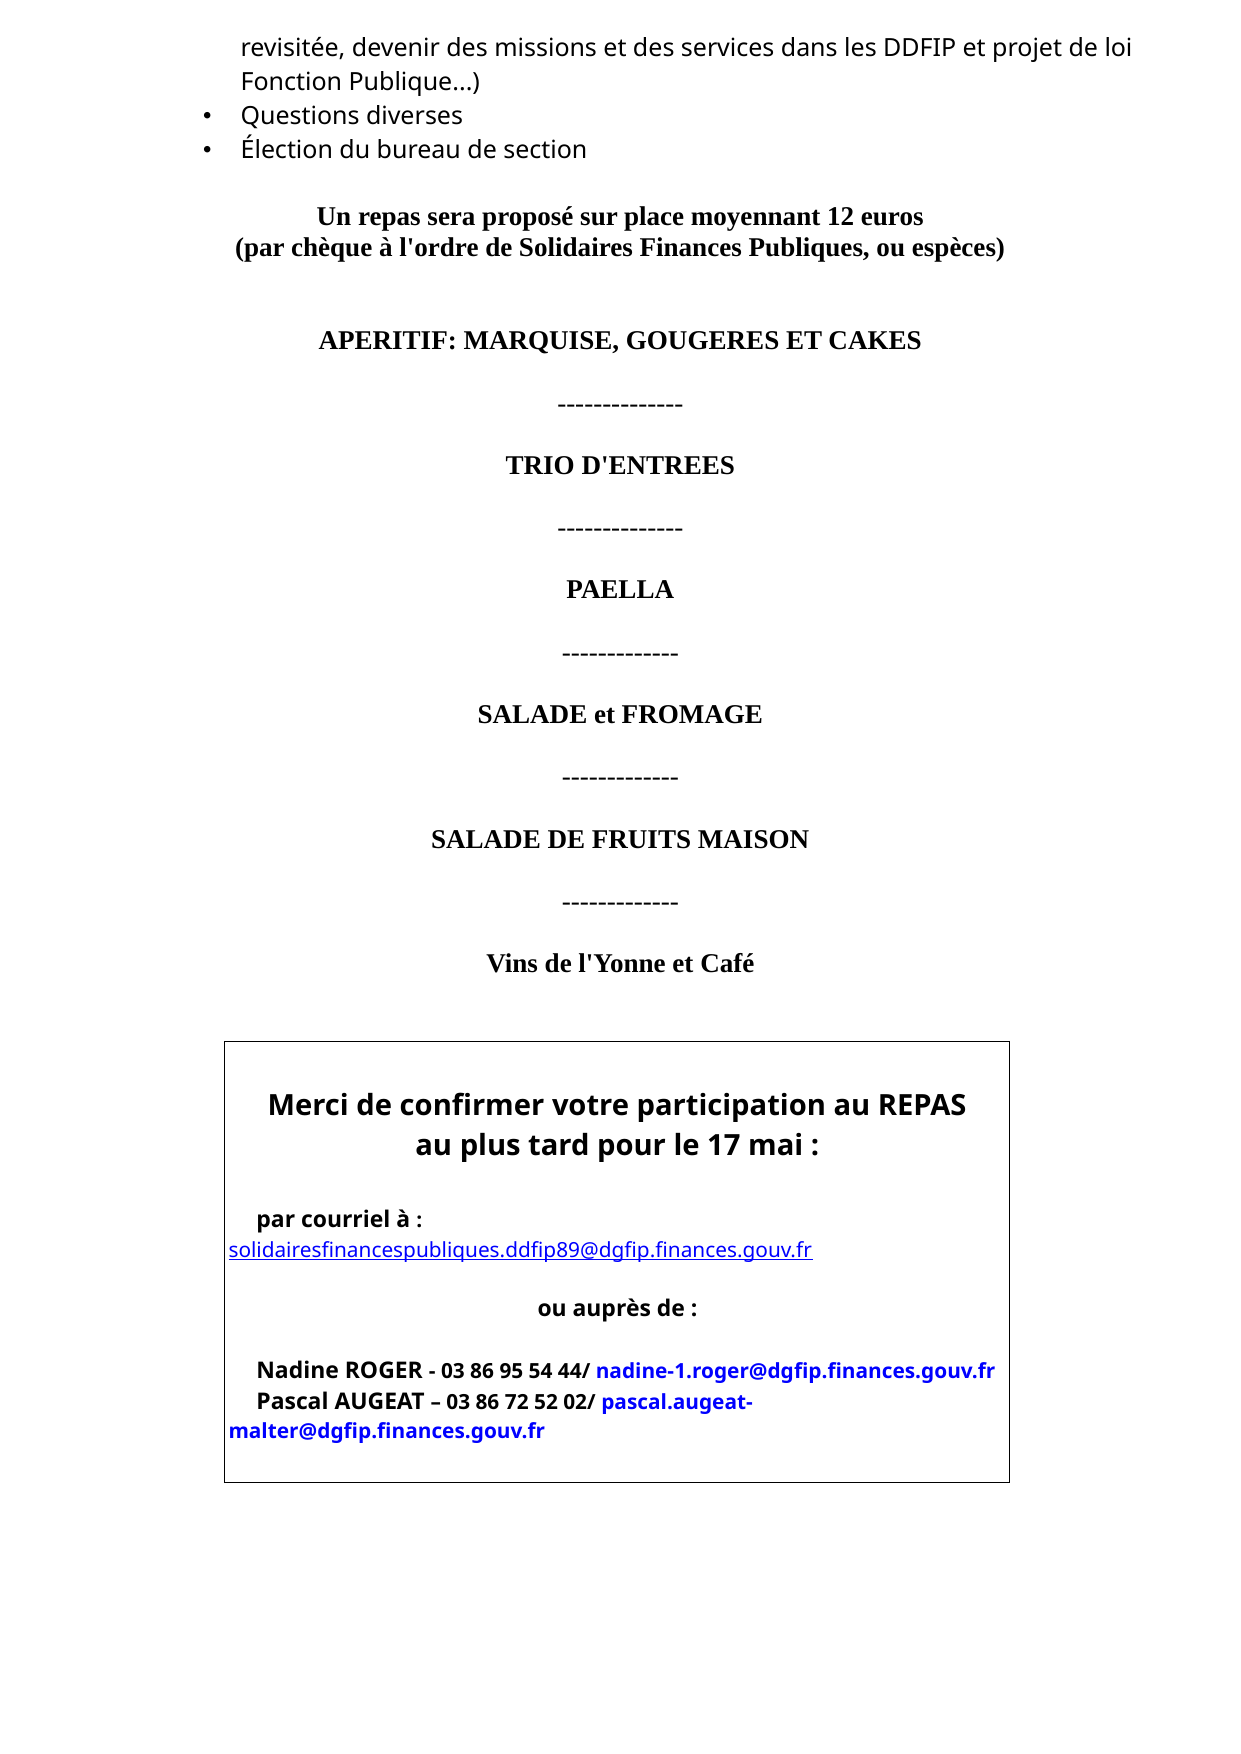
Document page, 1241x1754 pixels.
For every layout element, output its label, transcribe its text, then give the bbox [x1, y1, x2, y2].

text Vins de l'Yonne et Café [106, 947, 1134, 978]
text Nadine ROGER - 03 86 95 54 44/ nadine-1.roger@dgfip.finances.gouv.fr [225, 1350, 1009, 1381]
text ------------- [106, 636, 1134, 667]
text PAELLA [106, 573, 1134, 605]
text ------------- [106, 885, 1134, 916]
text Merci de confirmer votre participation au REPAS [225, 1080, 1009, 1120]
text -------------- [106, 387, 1134, 418]
list Élection du bureau de section [203, 132, 1134, 166]
text -------------- [106, 511, 1134, 542]
text Pascal AUGEAT – 03 86 72 52 02/ pascal.augeat-malter@dgfip.finances.gouv.fr [225, 1381, 1009, 1445]
text SALADE DE FRUITS MAISON [106, 823, 1134, 854]
text ------------- [106, 760, 1134, 792]
text APERITIF: MARQUISE, GOUGERES ET CAKES [106, 324, 1134, 356]
text SALADE et FROMAGE [106, 698, 1134, 729]
list revisitée, devenir des missions et des services dans les DDFIP et projet de loi Fonction Publique...) [203, 29, 1134, 98]
text ou auprès de : [225, 1288, 1009, 1323]
text (par chèque à l'ordre de Solidaires Finances Publiques, ou espèces) [106, 231, 1134, 262]
list Questions diverses [203, 98, 1134, 132]
text TRIO D'ENTREES [106, 449, 1134, 480]
text au plus tard pour le 17 mai : [225, 1120, 1009, 1164]
text Un repas sera proposé sur place moyennant 12 euros [106, 200, 1134, 231]
text par courriel à : solidairesfinancespubliques.ddfip89@dgfip.finances.gouv.fr [225, 1199, 1009, 1263]
